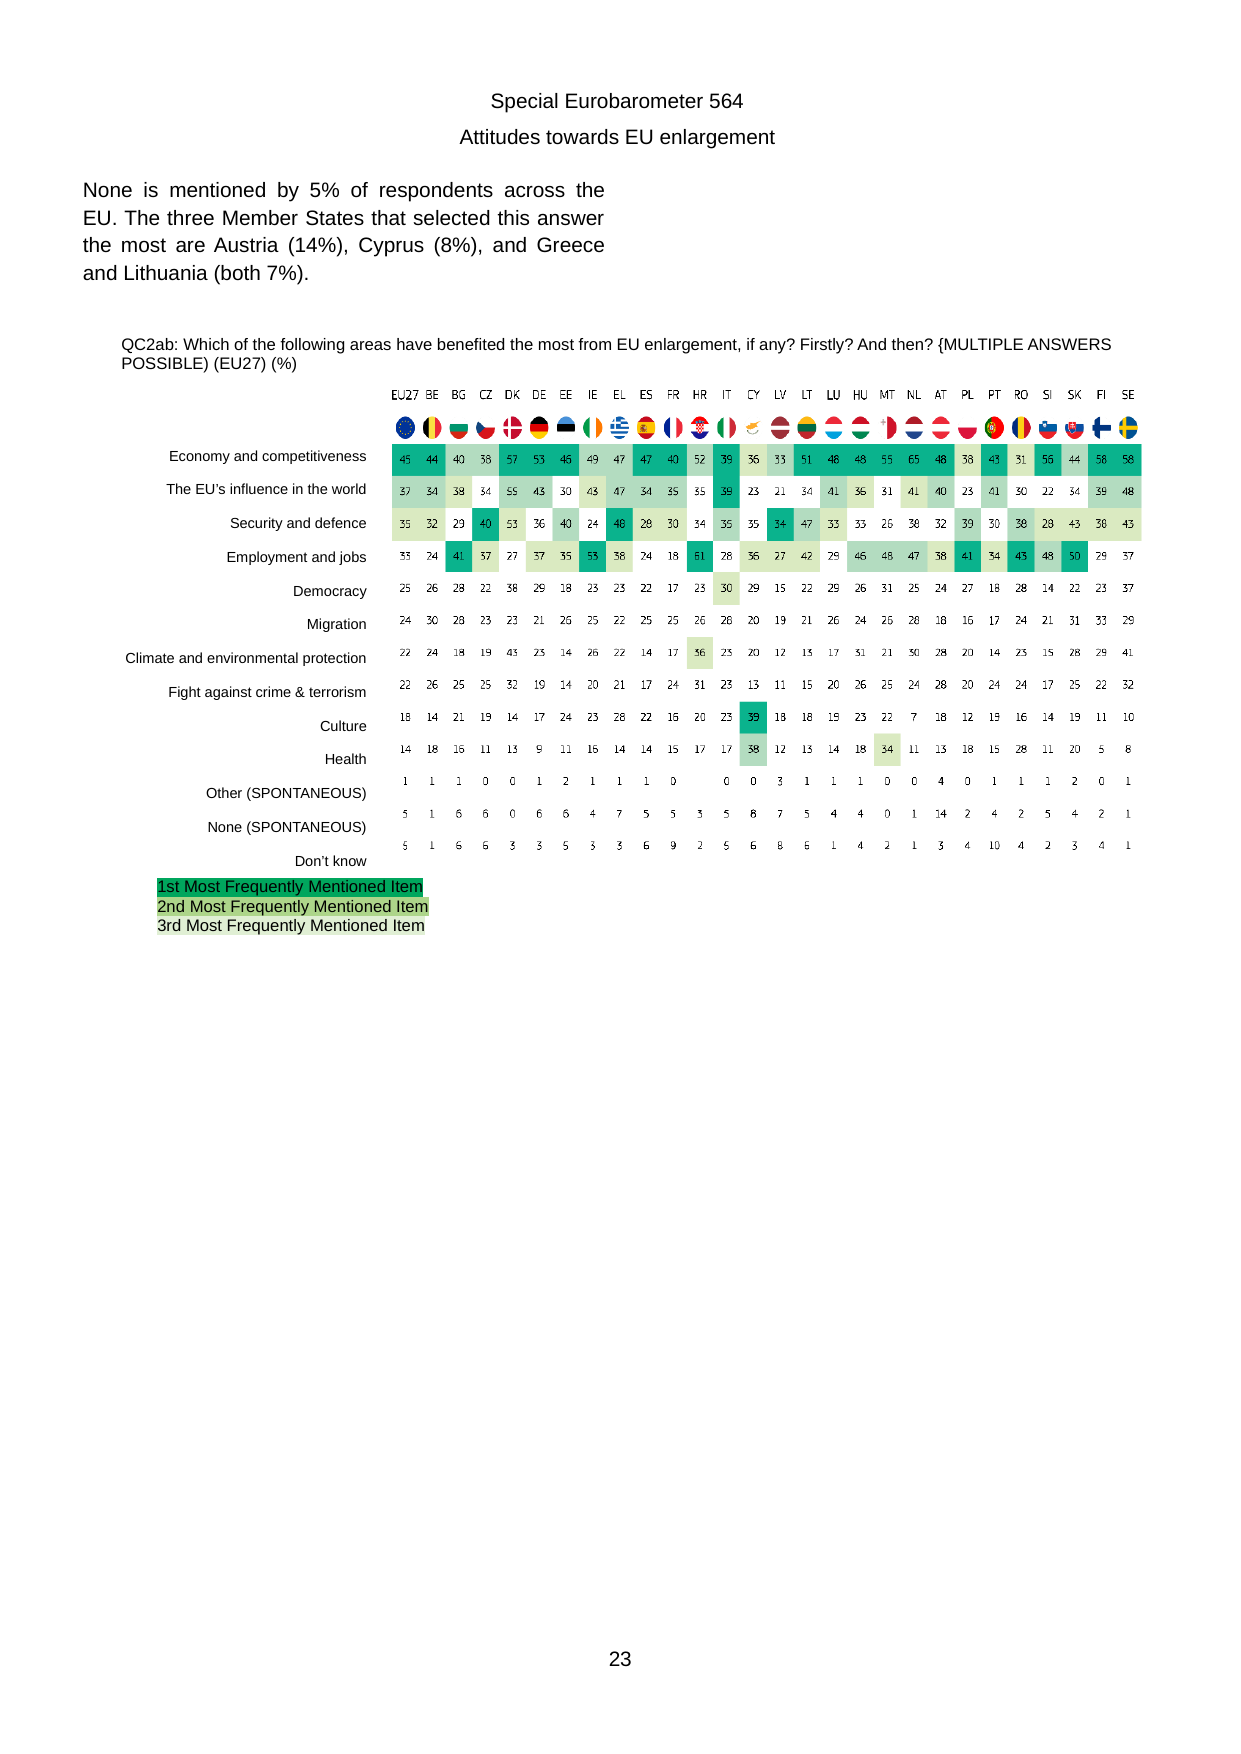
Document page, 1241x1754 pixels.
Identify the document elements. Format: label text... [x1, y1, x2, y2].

text None is mentioned by 5% of respondents across the EU. The three Member States that selected this answer the most are Austria (14%), Cyprus (8%), and Greece and Lithuania (both 7%). [83, 178, 605, 284]
picture [382, 380, 1150, 865]
